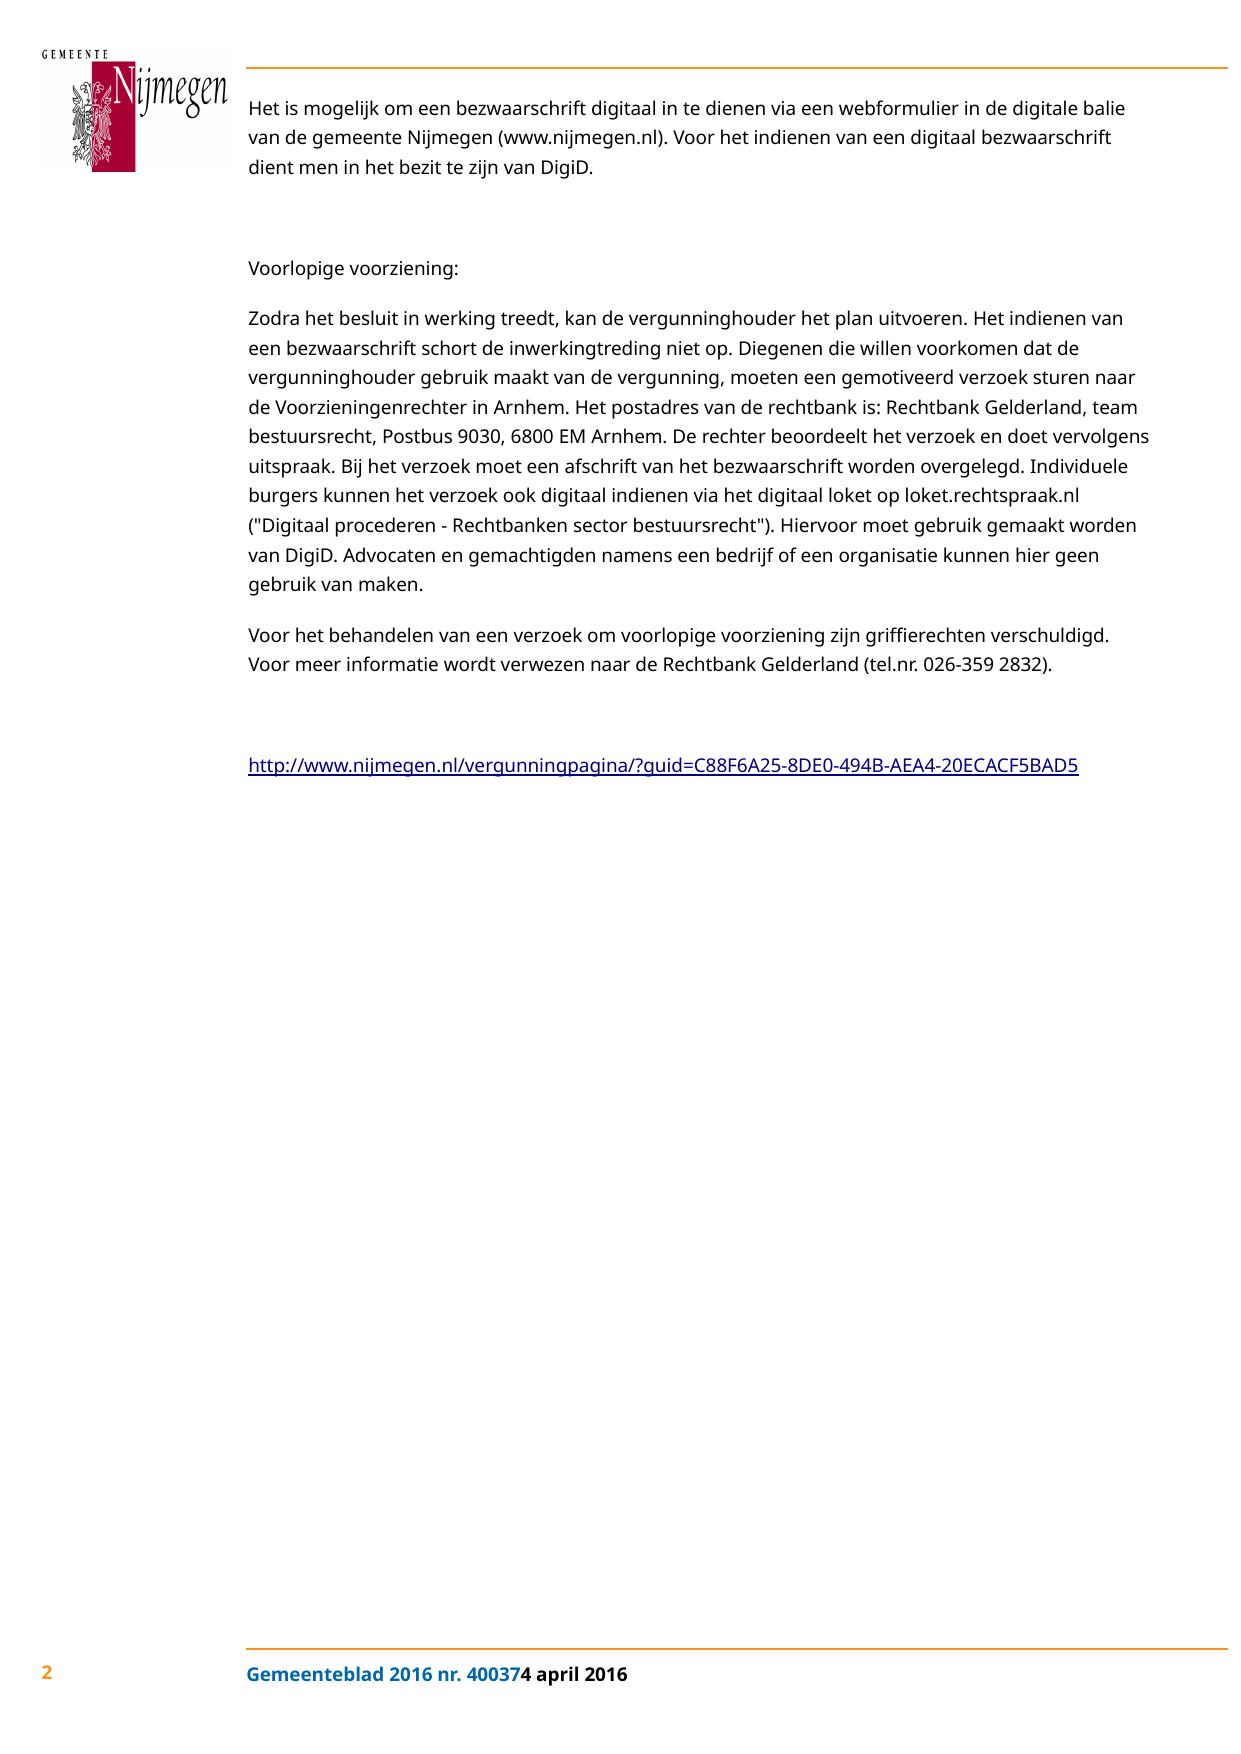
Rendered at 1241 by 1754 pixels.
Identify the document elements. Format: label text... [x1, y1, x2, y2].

text Voorlopige voorziening: [248, 255, 1152, 281]
text Voor het behandelen van een verzoek om voorlopige voorziening zijn griffierechten verschuldigd. Voor meer informatie wordt verwezen naar de Rechtbank Gelderland (tel.nr. 026-359 2832). [248, 622, 1152, 677]
text http://www.nijmegen.nl/vergunningpagina/?guid=C88F6A25-8DE0-494B-AEA4-20ECACF5BAD5 [248, 752, 1152, 778]
picture [41, 47, 231, 172]
text Het is mogelijk om een bezwaarschrift digitaal in te dienen via een webformulier in de digitale balie van de gemeente Nijmegen (www.nijmegen.nl). Voor het indienen van een digitaal bezwaarschrift dient men in het bezit te zijn van DigiD. [248, 95, 1152, 180]
text Zodra het besluit in werking treedt, kan de vergunninghouder het plan uitvoeren. Het indienen van een bezwaarschrift schort de inwerkingtreding niet op. Diegenen die willen voorkomen dat de vergunninghouder gebruik maakt van de vergunning, moeten een gemotiveerd verzoek sturen naar de Voorzieningenrechter in Arnhem. Het postadres van de rechtbank is: Rechtbank Gelderland, team bestuursrecht, Postbus 9030, 6800 EM Arnhem. De rechter beoordeelt het verzoek en doet vervolgens uitspraak. Bij het verzoek moet een afschrift van het bezwaarschrift worden overgelegd. Individuele burgers kunnen het verzoek ook digitaal indienen via het digitaal loket op loket.rechtspraak.nl ("Digitaal procederen - Rechtbanken sector bestuursrecht"). Hiervoor moet gebruik gemaakt worden van DigiD. Advocaten en gemachtigden namens een bedrijf of een organisatie kunnen hier geen gebruik van maken. [248, 305, 1152, 597]
